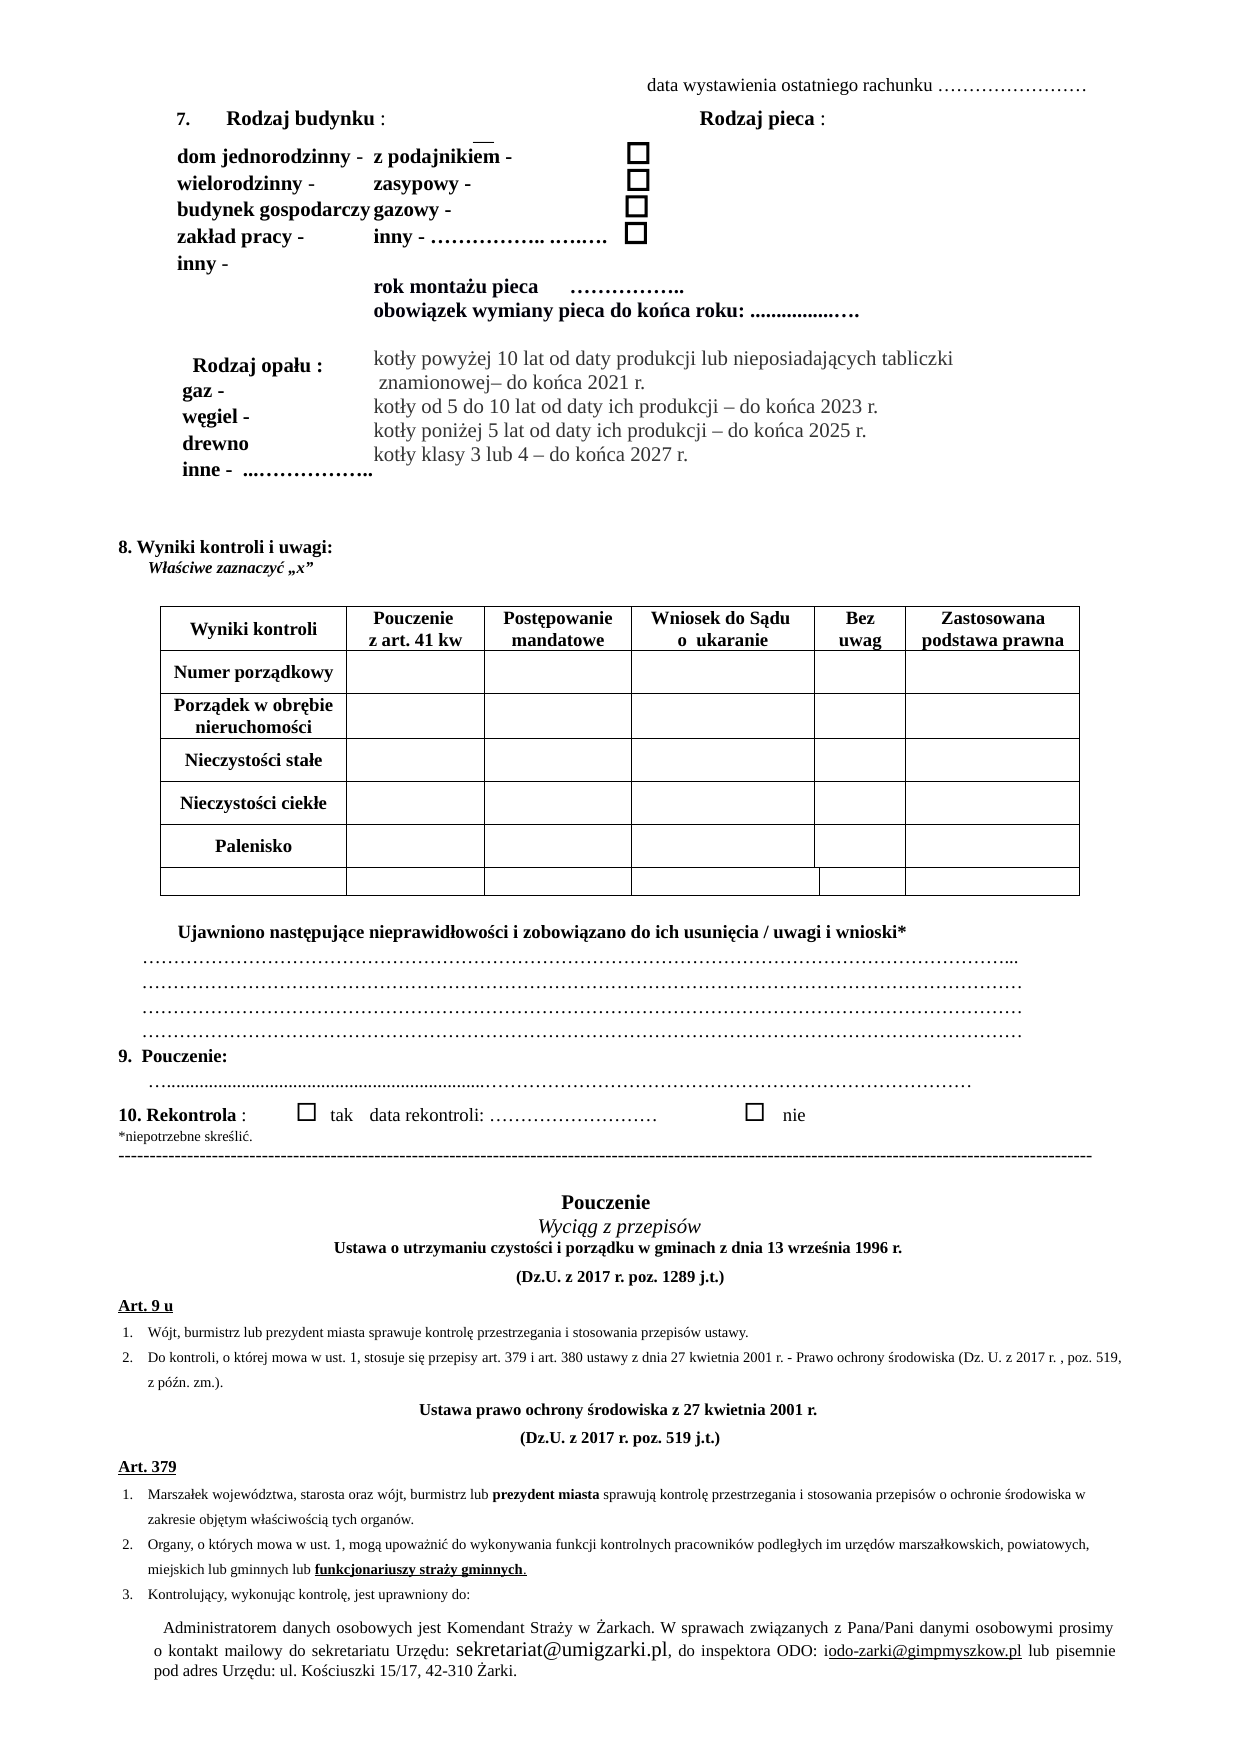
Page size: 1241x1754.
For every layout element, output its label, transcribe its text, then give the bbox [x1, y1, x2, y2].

table_cell [632, 651, 814, 693]
text znamionowej– do końca 2021 r. [373, 370, 1240, 394]
text 7. Rodzaj budynku : Rodzaj pieca : [176, 106, 1122, 130]
text gaz -  [177, 377, 373, 403]
text …....................................................................…………………………………………………………………… [148, 1070, 1122, 1092]
text …………………………………………………………………………………………………………………………... [142, 946, 1122, 968]
table_cell [347, 782, 484, 824]
text 8. Wyniki kontroli i uwagi: [118, 536, 1122, 558]
text dom jednorodzinny -  [177, 143, 373, 170]
table_header Zastosowana podstawa prawna [906, 607, 1079, 650]
table_cell [347, 868, 484, 895]
text Ustawa o utrzymaniu czystości i porządku w gminach z dnia 13 września 1996 r. (Dz.U. z 2017 r. poz. 1289 j.t.) [118, 1238, 1122, 1286]
text Rodzaj opału : [177, 353, 373, 377]
table_cell [347, 694, 484, 737]
list Do kontroli, o której mowa w ust. 1, stosuje się przepisy art. 379 i art. 380 ustawy z dnia 27 kwietnia 2001 r. - Prawo ochrony środowiska (Dz. U. z 2017 r. , poz. 519, z późn. zm.). [133, 1349, 1122, 1391]
text kotły od 5 do 10 lat od daty ich produkcji – do końca 2023 r. [373, 394, 1240, 418]
table_cell Porządek w obrębie nieruchomości [161, 694, 346, 737]
table_cell [632, 868, 819, 895]
table_cell [815, 782, 905, 824]
text inne - ...……………..  [177, 456, 373, 483]
text kotły poniżej 5 lat od daty ich produkcji – do końca 2025 r. [373, 418, 1240, 442]
table_cell [906, 782, 1079, 824]
text *niepotrzebne skreślić. [118, 1127, 1122, 1144]
table_cell [906, 825, 1079, 867]
text Wyciąg z przepisów [118, 1214, 1122, 1238]
text inny - …………….. .….….  [373, 223, 1240, 250]
text 9. Pouczenie: [118, 1045, 1122, 1067]
list Organy, o których mowa w ust. 1, mogą upoważnić do wykonywania funkcji kontrolnych pracowników podległych im urzędów marszałkowskich, powiatowych, miejskich lub gminnych lub funkcjonariuszy straży gminnych. [133, 1536, 1122, 1578]
text inny -  [177, 250, 373, 276]
table_cell [161, 868, 346, 895]
text kotły klasy 3 lub 4 – do końca 2027 r. [373, 442, 1240, 466]
table_header Wniosek do Sądu o ukaranie [632, 607, 814, 650]
text gazowy -  [373, 197, 1240, 223]
table_header Bez uwag [815, 607, 905, 650]
text obowiązek wymiany pieca do końca roku: ................…. [373, 298, 1240, 322]
table_cell [485, 782, 631, 824]
table_cell [632, 694, 814, 737]
table_cell [347, 825, 484, 867]
table_cell Palenisko [161, 825, 346, 867]
table_cell [815, 739, 905, 781]
table_cell [906, 694, 1079, 737]
text ------------------------------------------------------------------------------------------------------------------------------------------------------------ [118, 1144, 1122, 1166]
text Właściwe zaznaczyć „x” [118, 558, 1122, 577]
list Kontrolujący, wykonując kontrolę, jest uprawniony do: [133, 1586, 1122, 1603]
text zakład pracy -  [177, 223, 373, 250]
text …………………………………………………………………………………………………………………………… [118, 1020, 1122, 1042]
table_cell [815, 825, 905, 867]
table_cell Nieczystości stałe [161, 739, 346, 781]
table_header Postępowanie mandatowe [485, 607, 631, 650]
table_cell [906, 651, 1079, 693]
text 10. Rekontrola : tak data rekontroli: ………………………  nie [118, 1104, 1122, 1127]
table_cell [347, 739, 484, 781]
list Marszałek województwa, starosta oraz wójt, burmistrz lub prezydent miasta sprawują kontrolę przestrzegania i stosowania przepisów o ochronie środowiska w zakresie objętym właściwością tych organów. [133, 1486, 1122, 1527]
text Ustawa prawo ochrony środowiska z 27 kwietnia 2001 r. (Dz.U. z 2017 r. poz. 519 j.t.) [118, 1399, 1122, 1447]
table_cell [632, 782, 814, 824]
text zasypowy -  [373, 170, 1240, 197]
text z podajnikiem -  [373, 143, 1240, 170]
table_cell Nieczystości ciekłe [161, 782, 346, 824]
table_cell [815, 694, 905, 737]
table_header Wyniki kontroli [161, 607, 346, 650]
text Ujawniono następujące nieprawidłowości i zobowiązano do ich usunięcia / uwagi i wnioski* [118, 921, 1122, 943]
text budynek gospodarczy -  [177, 197, 373, 223]
table_cell [485, 825, 631, 867]
text drewno  [177, 430, 373, 456]
table_cell [347, 651, 484, 693]
table_cell [820, 868, 905, 895]
table_cell [815, 651, 905, 693]
text data wystawienia ostatniego rachunku …………………… [502, 74, 1122, 95]
table_cell [485, 739, 631, 781]
table_header Pouczenie z art. 41 kw [347, 607, 484, 650]
text węgiel -  [177, 403, 373, 430]
text Pouczenie [487, 1190, 1122, 1214]
table_cell [632, 825, 814, 867]
table_cell [906, 739, 1079, 781]
text wielorodzinny -  [177, 170, 373, 197]
text rok montażu pieca …………….. [373, 274, 1240, 298]
table_cell [906, 868, 1079, 895]
text Art. 379 [118, 1457, 1122, 1476]
table_cell [632, 739, 814, 781]
text …………………………………………………………………………………………………………………………… [118, 996, 1122, 1017]
list Wójt, burmistrz lub prezydent miasta sprawuje kontrolę przestrzegania i stosowania przepisów ustawy. [133, 1324, 1122, 1341]
text kotły powyżej 10 lat od daty produkcji lub nieposiadających tabliczki [373, 346, 1240, 370]
table_cell [485, 651, 631, 693]
text …………………………………………………………………………………………………………………………… [118, 971, 1122, 992]
table_cell Numer porządkowy [161, 651, 346, 693]
table_cell [485, 868, 631, 895]
table_cell [485, 694, 631, 737]
text Art. 9 u [118, 1295, 1122, 1314]
